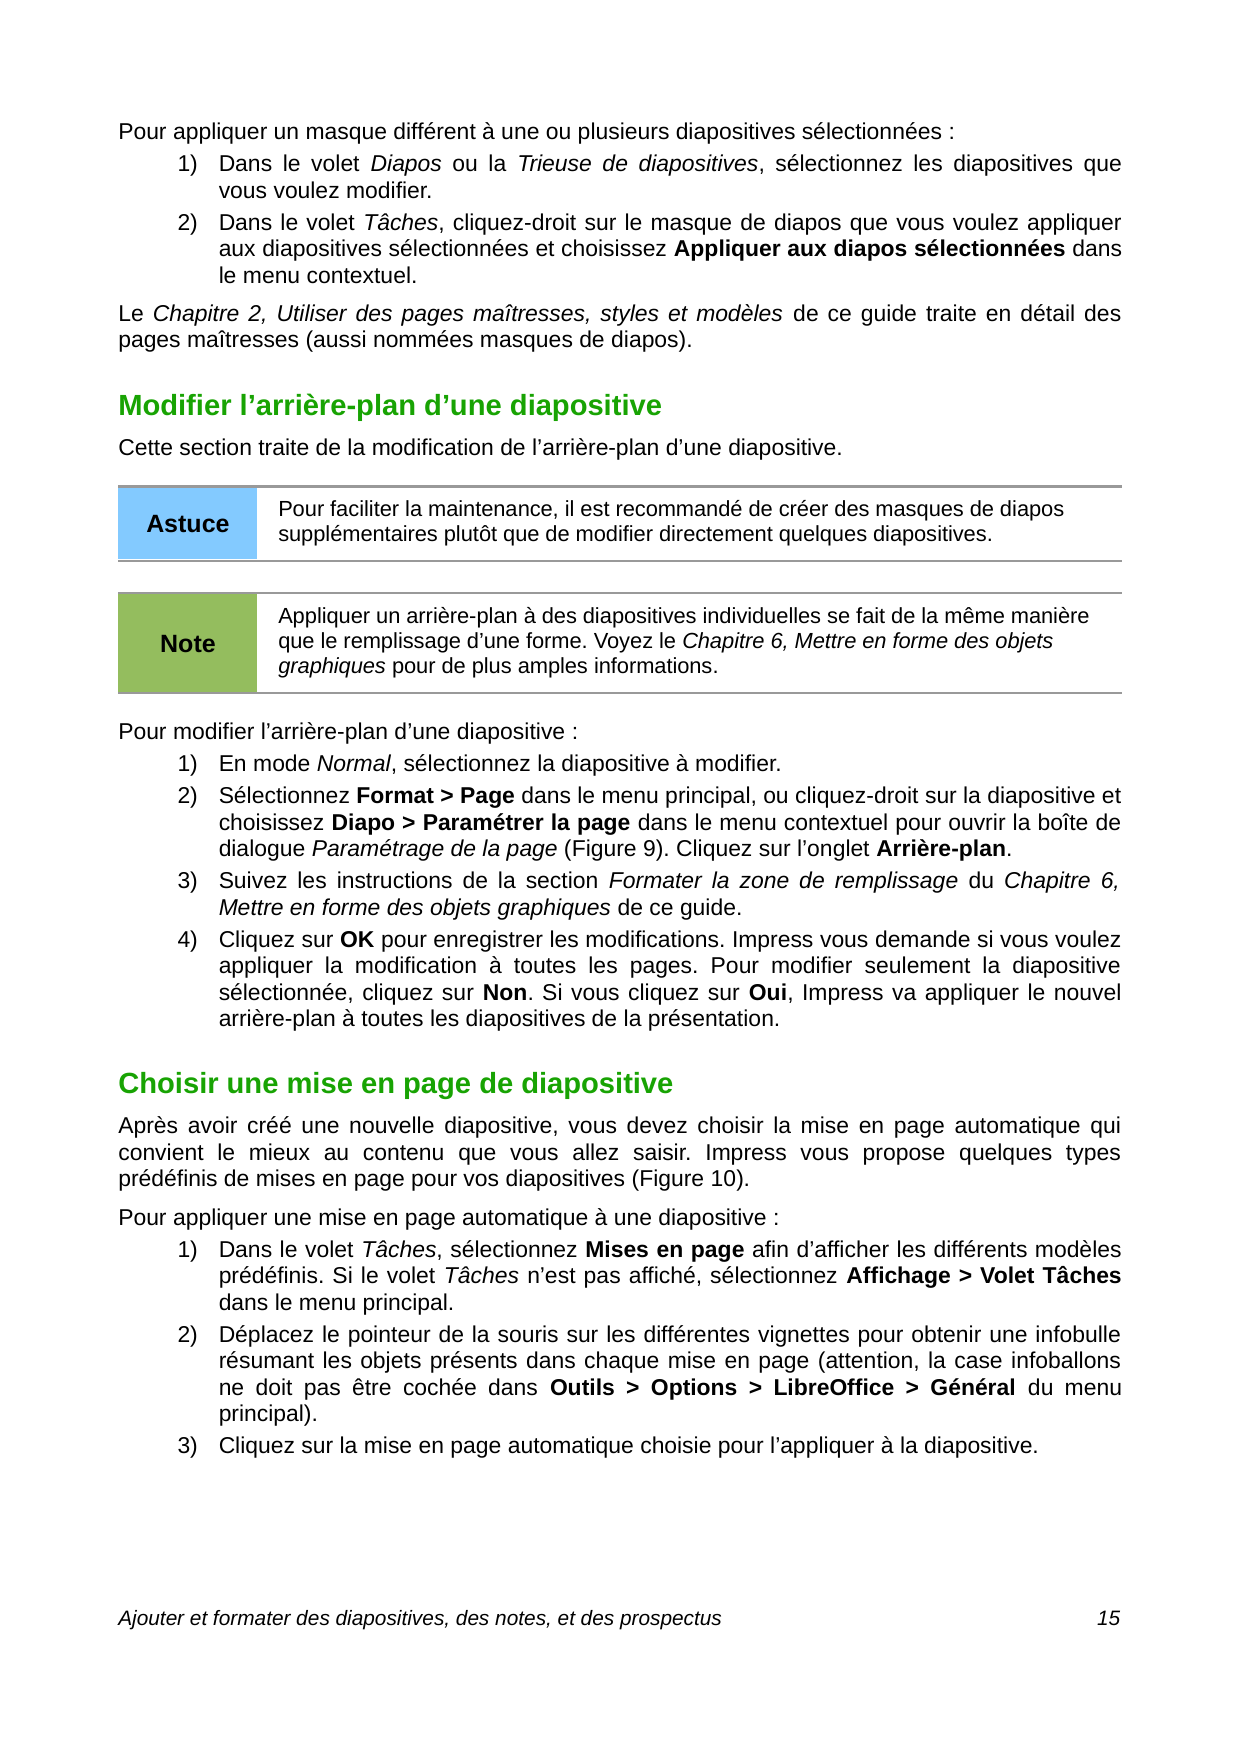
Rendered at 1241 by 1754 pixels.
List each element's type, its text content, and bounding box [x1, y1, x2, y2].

subtitle Pour appliquer une mise en page automatique à une diapositive : [118, 1204, 1122, 1230]
list En mode Normal, sélectionnez la diapositive à modifier. [177, 750, 1122, 776]
list Cliquez sur la mise en page automatique choisie pour l’appliquer à la diapositive. [177, 1432, 1122, 1459]
subtitle Modifier l’arrière-plan d’une diapositive [118, 388, 1122, 422]
table_header Appliquer un arrière-plan à des diapositives individuelles se fait de la même manière que le remplissage d’une forme. Voyez le Chapitre 6, Mettre en forme des objets graphiques pour de plus amples informations. [258, 594, 1122, 692]
subtitle Pour modifier l’arrière-plan d’une diapositive : [118, 718, 1122, 744]
text Après avoir créé une nouvelle diapositive, vous devez choisir la mise en page automatique qui convient le mieux au contenu que vous allez saisir. Impress vous propose quelques types prédéfinis de mises en page pour vos diapositives (Figure 10). [118, 1112, 1122, 1191]
subtitle Pour appliquer un masque différent à une ou plusieurs diapositives sélectionnées : [118, 118, 1122, 144]
list Dans le volet Tâches, sélectionnez Mises en page afin d’afficher les différents modèles prédéfinis. Si le volet Tâches n’est pas affiché, sélectionnez Affichage > Volet Tâches dans le menu principal. [177, 1236, 1122, 1315]
subtitle Choisir une mise en page de diapositive [118, 1066, 1122, 1100]
list Sélectionnez Format > Page dans le menu principal, ou cliquez-droit sur la diapositive et choisissez Diapo > Paramétrer la page dans le menu contextuel pour ouvrir la boîte de dialogue Paramétrage de la page (Figure 9). Cliquez sur l’onglet Arrière-plan. [177, 782, 1122, 861]
list Déplacez le pointeur de la souris sur les différentes vignettes pour obtenir une infobulle résumant les objets présents dans chaque mise en page (attention, la case infoballons ne doit pas être cochée dans Outils > Options > LibreOffice > Général du menu principal). [177, 1321, 1122, 1426]
text Cette section traite de la modification de l’arrière-plan d’une diapositive. [118, 434, 1122, 460]
table_header Astuce [118, 488, 257, 559]
list Dans le volet Tâches, cliquez-droit sur le masque de diapos que vous voulez appliquer aux diapositives sélectionnées et choisissez Appliquer aux diapos sélectionnées dans le menu contextuel. [177, 209, 1122, 288]
table_header Note [118, 594, 257, 692]
text Le Chapitre 2, Utiliser des pages maîtresses, styles et modèles de ce guide traite en détail des pages maîtresses (aussi nommées masques de diapos). [118, 300, 1122, 353]
list Dans le volet Diapos ou la Trieuse de diapositives, sélectionnez les diapositives que vous voulez modifier. [177, 150, 1122, 203]
list Suivez les instructions de la section Formater la zone de remplissage du Chapitre 6, Mettre en forme des objets graphiques de ce guide. [177, 867, 1122, 920]
list Cliquez sur OK pour enregistrer les modifications. Impress vous demande si vous voulez appliquer la modification à toutes les pages. Pour modifier seulement la diapositive sélectionnée, cliquez sur Non. Si vous cliquez sur Oui, Impress va appliquer le nouvel arrière-plan à toutes les diapositives de la présentation. [177, 926, 1122, 1031]
table_header Pour faciliter la maintenance, il est recommandé de créer des masques de diapos supplémentaires plutôt que de modifier directement quelques diapositives. [258, 488, 1122, 559]
